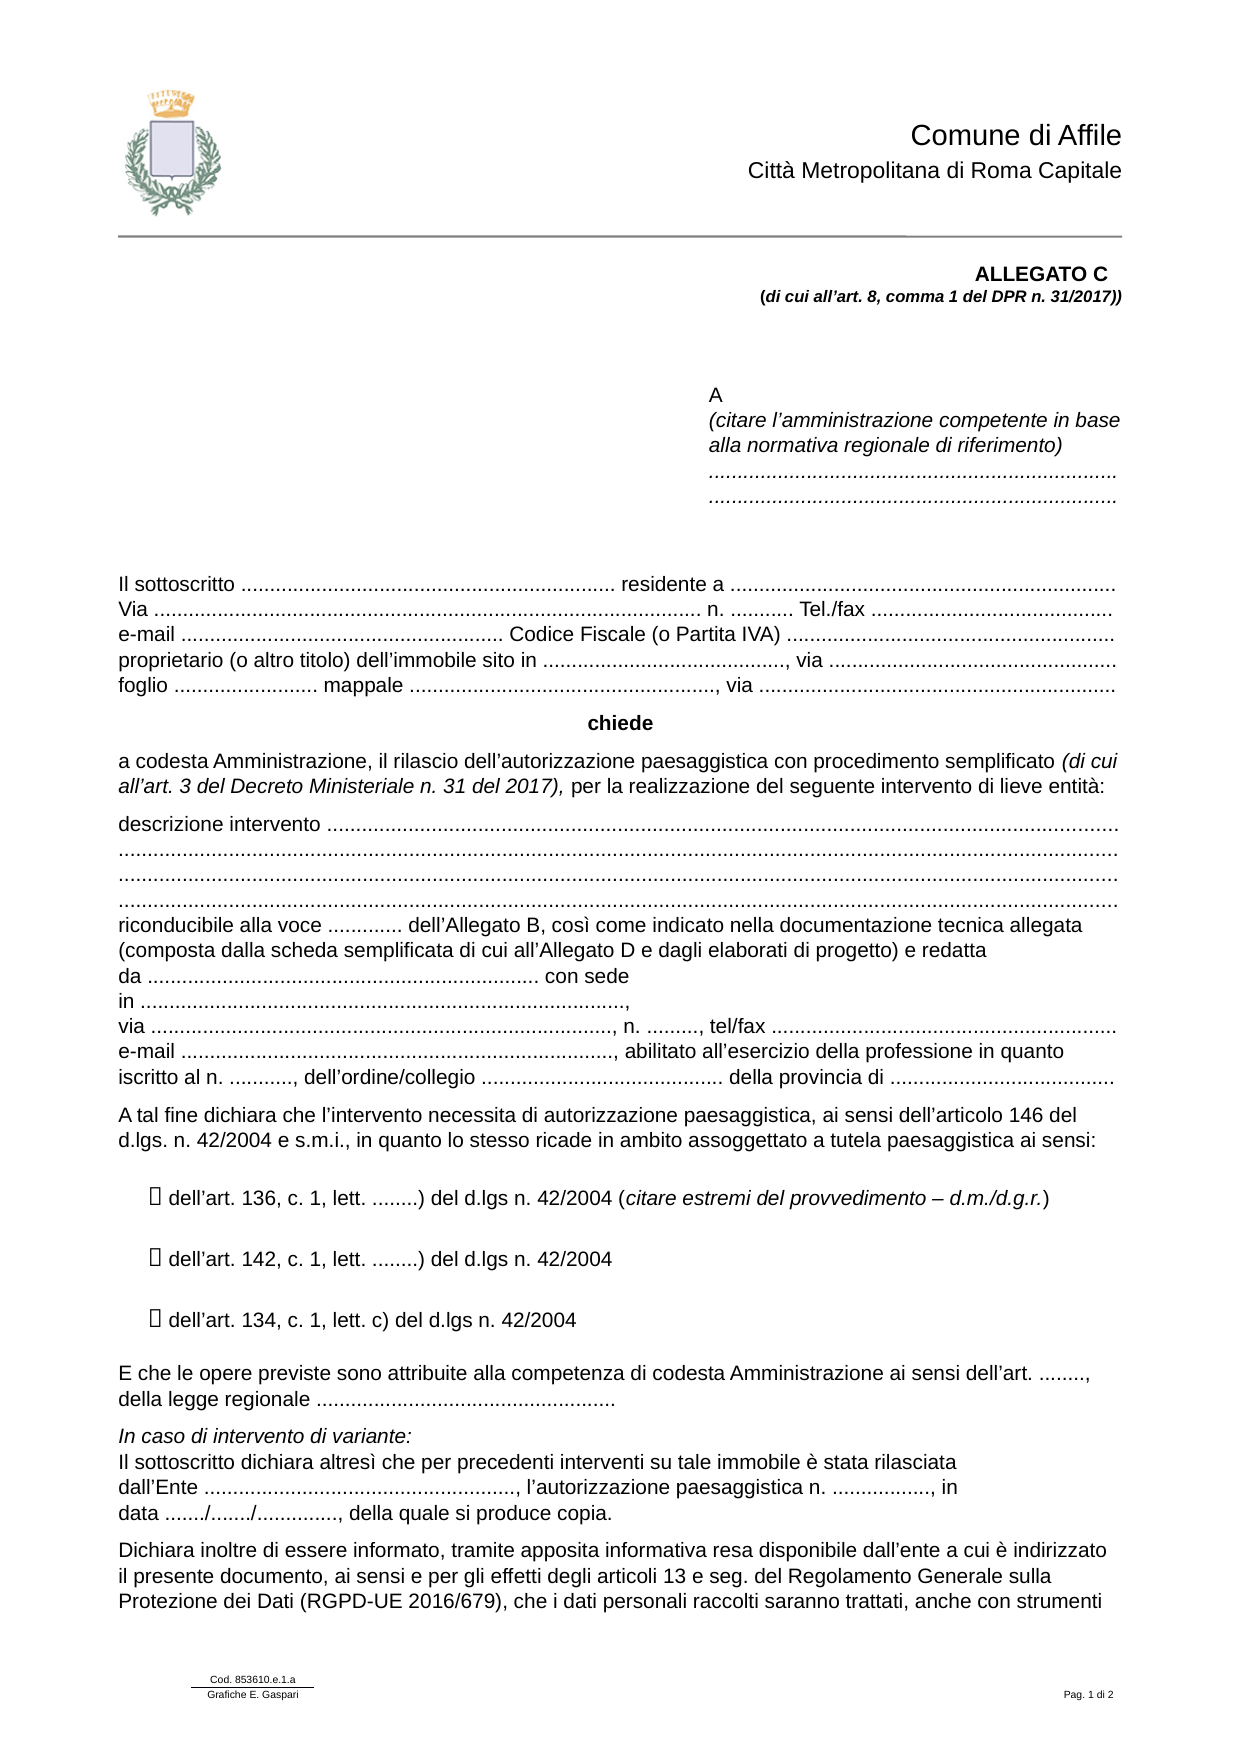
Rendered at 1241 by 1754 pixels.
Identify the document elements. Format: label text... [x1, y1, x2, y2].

text Il sottoscritto ................................................................. residente a ................................................................... Via ............................................................................................... n. ........... Tel./fax .......................................... e-mail ........................................................ Codice Fiscale (o Partita IVA) ......................................................... proprietario (o altro titolo) dell’immobile sito in .........................................., via .................................................. foglio ......................... mappale ....................................................., via .............................................................. [118, 572, 1122, 697]
text (di cui all’art. 8, comma 1 del DPR n. 31/2017)) [118, 287, 1122, 306]
text A [118, 382, 1122, 406]
text Dichiara inoltre di essere informato, tramite apposita informativa resa disponibile dall’ente a cui è indirizzato il presente documento, ai sensi e per gli effetti degli articoli 13 e seg. del Regolamento Generale sulla Protezione dei Dati (RGPD-UE 2016/679), che i dati personali raccolti saranno trattati, anche con strumenti [118, 1538, 1122, 1613]
text Comune di Affile [224, 118, 1122, 152]
text ALLEGATO C [118, 262, 1122, 286]
text descrizione intervento [118, 812, 1122, 836]
text chiede [118, 711, 1122, 734]
text alla normativa regionale di riferimento) [118, 433, 1122, 457]
text a codesta Amministrazione, il rilascio dell’autorizzazione paesaggistica con procedimento semplificato (di cui all’art. 3 del Decreto Ministeriale n. 31 del 2017), per la realizzazione del seguente intervento di lieve entità: [118, 748, 1122, 798]
text A tal fine dichiara che l’intervento necessita di autorizzazione paesaggistica, ai sensi dell’articolo 146 del d.lgs. n. 42/2004 e s.m.i., in quanto lo stesso ricade in ambito assoggettato a tutela paesaggistica ai sensi: [118, 1102, 1122, 1152]
text (citare l’amministrazione competente in base [118, 408, 1122, 432]
text In caso di intervento di variante: [118, 1424, 1122, 1448]
text ....................................................................... [118, 484, 1122, 508]
text Il sottoscritto dichiara altresì che per precedenti interventi su tale immobile è stata rilasciata dall’Ente ......................................................, l’autorizzazione paesaggistica n. ................., in data ......./......./.............., della quale si produce copia. [118, 1450, 1122, 1524]
text E che le opere previste sono attribuite alla competenza di codesta Amministrazione ai sensi dell’art. ........, della legge regionale .................................................... [118, 1361, 1122, 1411]
picture [122, 87, 224, 219]
text riconducibile alla voce ............. dell’Allegato B, così come indicato nella documentazione tecnica allegata (composta dalla scheda semplificata di cui all’Allegato D e dagli elaborati di progetto) e redatta da .................................................................... con sede in ...................................................................................., via ................................................................................, n. ........., tel/fax ............................................................ e-mail ..........................................................................., abilitato all’esercizio della professione in quanto iscritto al n. ..........., dell’ordine/collegio .......................................... della provincia di ....................................... [118, 913, 1122, 1089]
text Città Metropolitana di Roma Capitale [224, 157, 1122, 183]
text  dell’art. 134, c. 1, lett. c) del d.lgs n. 42/2004 [118, 1300, 1122, 1334]
text  dell’art. 136, c. 1, lett. ........) del d.lgs n. 42/2004 (citare estremi del provvedimento – d.m./d.g.r.) [118, 1178, 1122, 1212]
text  dell’art. 142, c. 1, lett. ........) del d.lgs n. 42/2004 [118, 1239, 1122, 1273]
text ....................................................................... [118, 458, 1122, 482]
